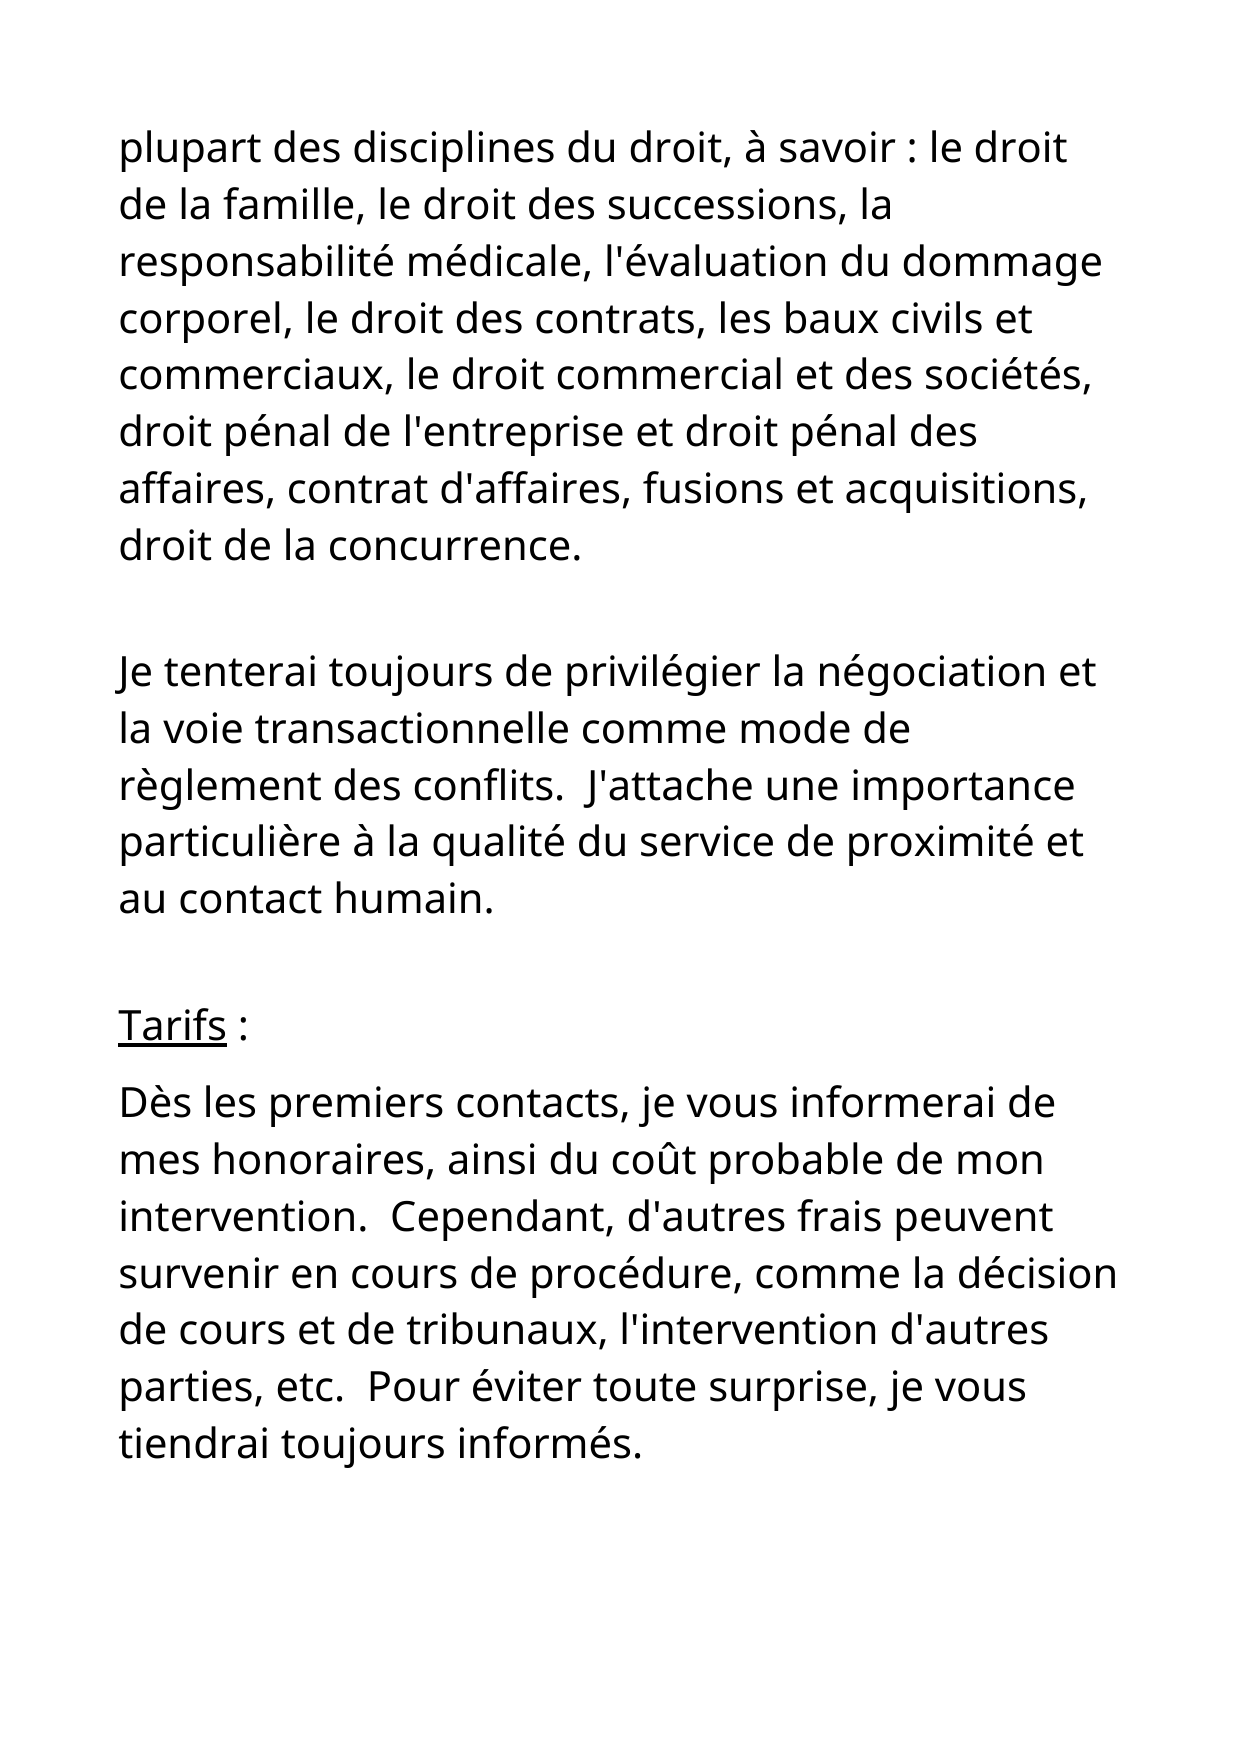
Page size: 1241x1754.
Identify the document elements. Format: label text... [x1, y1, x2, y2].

text Dès les premiers contacts, je vous informerai de mes honoraires, ainsi du coût probable de mon intervention. Cependant, d'autres frais peuvent survenir en cours de procédure, comme la décision de cours et de tribunaux, l'intervention d'autres parties, etc. Pour éviter toute surprise, je vous tiendrai toujours informés. [118, 1073, 1122, 1471]
text [118, 1540, 1122, 1597]
text Tarifs : [118, 996, 1122, 1052]
text plupart des disciplines du droit, à savoir : le droit de la famille, le droit des successions, la responsabilité médicale, l'évaluation du dommage corporel, le droit des contrats, les baux civils et commerciaux, le droit commercial et des sociétés, droit pénal de l'entreprise et droit pénal des affaires, contrat d'affaires, fusions et acquisitions, droit de la concurrence. [118, 118, 1122, 572]
text Je tenterai toujours de privilégier la négociation et la voie transactionnelle comme mode de règlement des conflits. J'attache une importance particulière à la qualité du service de proximité et au contact humain. [118, 642, 1122, 926]
